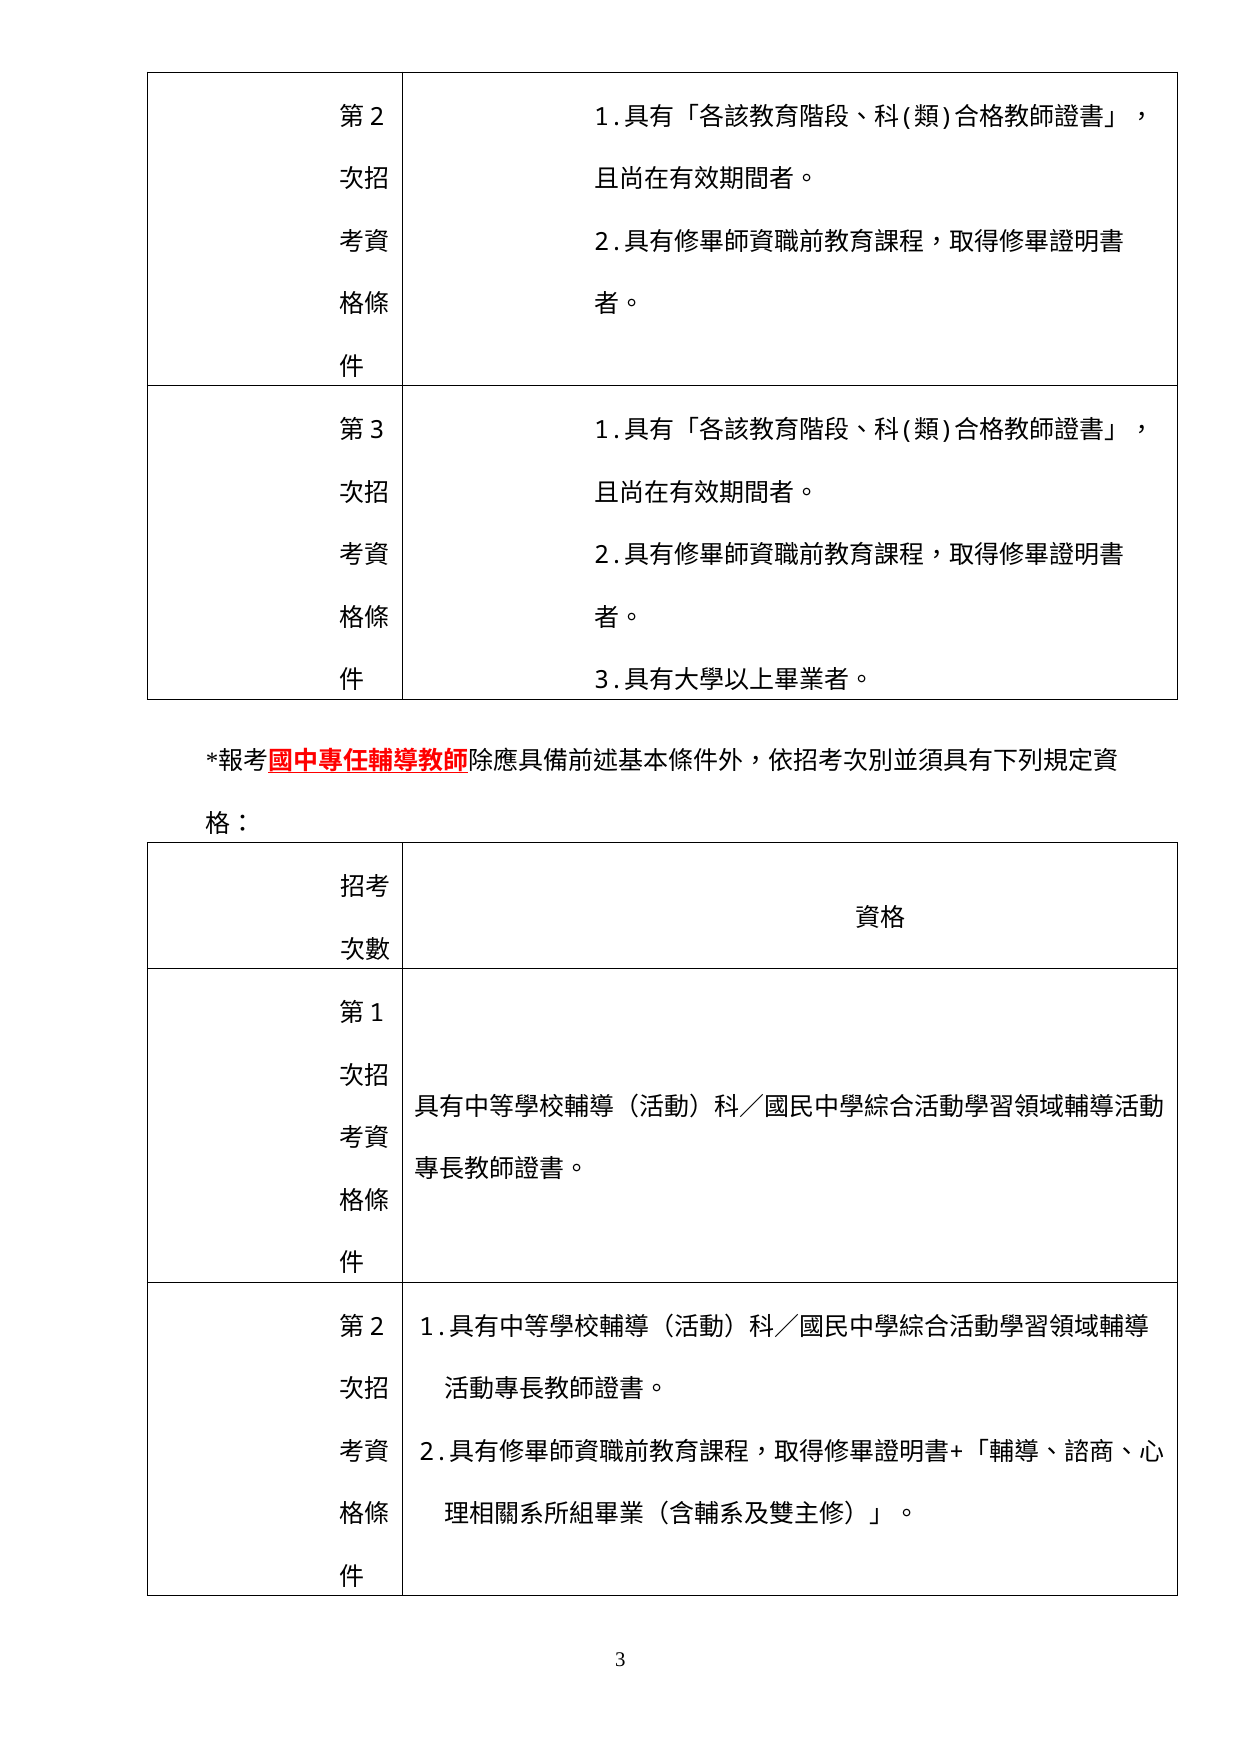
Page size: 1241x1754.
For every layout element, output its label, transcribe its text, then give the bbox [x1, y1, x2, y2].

table_header 資格 [403, 843, 1177, 968]
table_cell 第2次招考資格條件 [148, 73, 402, 385]
table_cell 第1次招考資格條件 [148, 969, 402, 1282]
table_cell 1.具有「各該教育階段、科(類)合格教師證書」，且尚在有效期間者。 2.具有修畢師資職前教育課程，取得修畢證明書者。 [403, 73, 1177, 385]
table_cell 1.具有中等學校輔導（活動）科／國民中學綜合活動學習領域輔導活動專長教師證書。 2.具有修畢師資職前教育課程，取得修畢證明書+「輔導、諮商、心理相關系所組畢業（含輔系及雙主修）」。 [403, 1283, 1177, 1595]
table_cell 第2次招考資格條件 [148, 1283, 402, 1595]
table_cell 1.具有「各該教育階段、科(類)合格教師證書」，且尚在有效期間者。 2.具有修畢師資職前教育課程，取得修畢證明書者。 3.具有大學以上畢業者。 [403, 386, 1177, 699]
table_cell 具有中等學校輔導（活動）科／國民中學綜合活動學習領域輔導活動專長教師證書。 [403, 969, 1177, 1282]
table_header 招考次數 [148, 843, 402, 968]
text *報考國中專任輔導教師除應具備前述基本條件外，依招考次別並須具有下列規定資格： [206, 717, 1122, 842]
table_cell 第3次招考資格條件 [148, 386, 402, 699]
